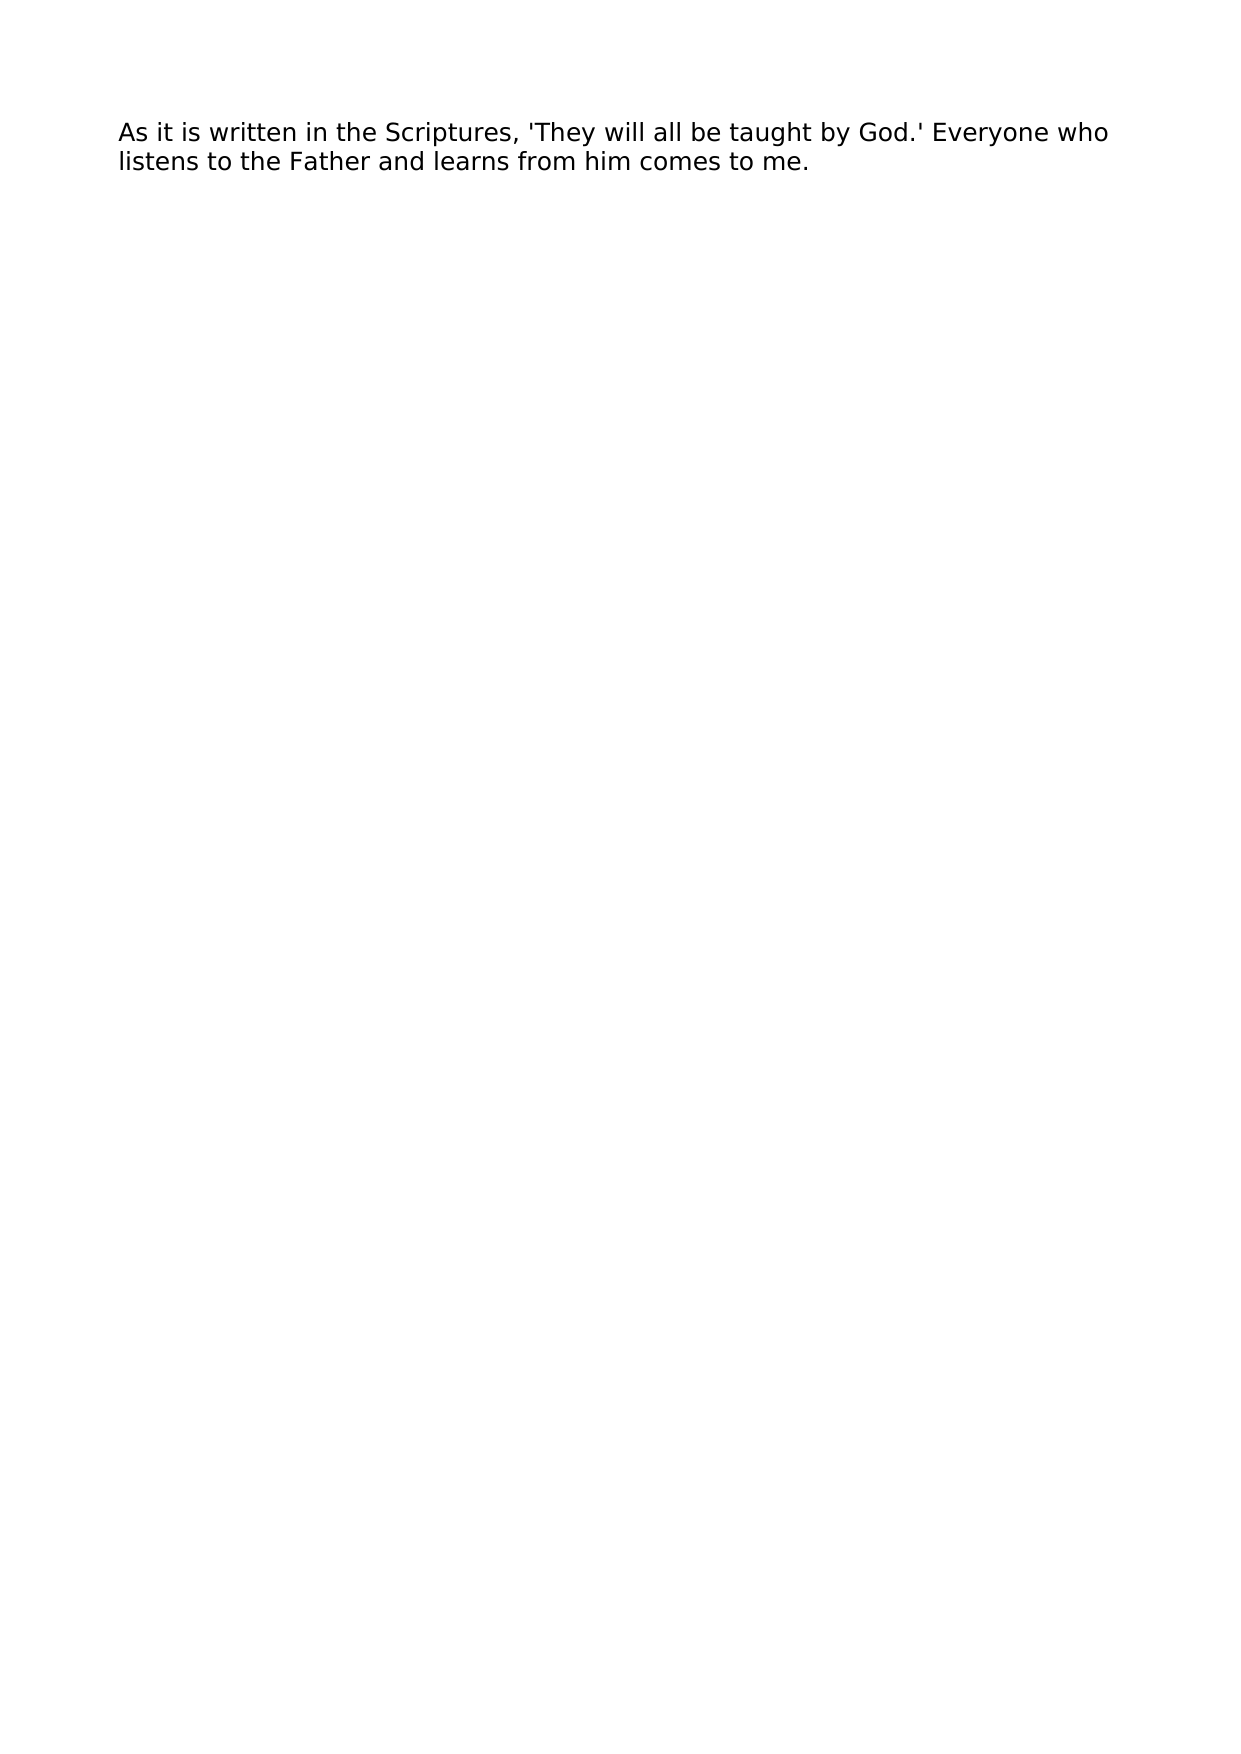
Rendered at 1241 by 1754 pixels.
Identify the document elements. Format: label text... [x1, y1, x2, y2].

text As it is written in the Scriptures, 'They will all be taught by God.' Everyone who listens to the Father and learns from him comes to me. [118, 118, 1122, 176]
